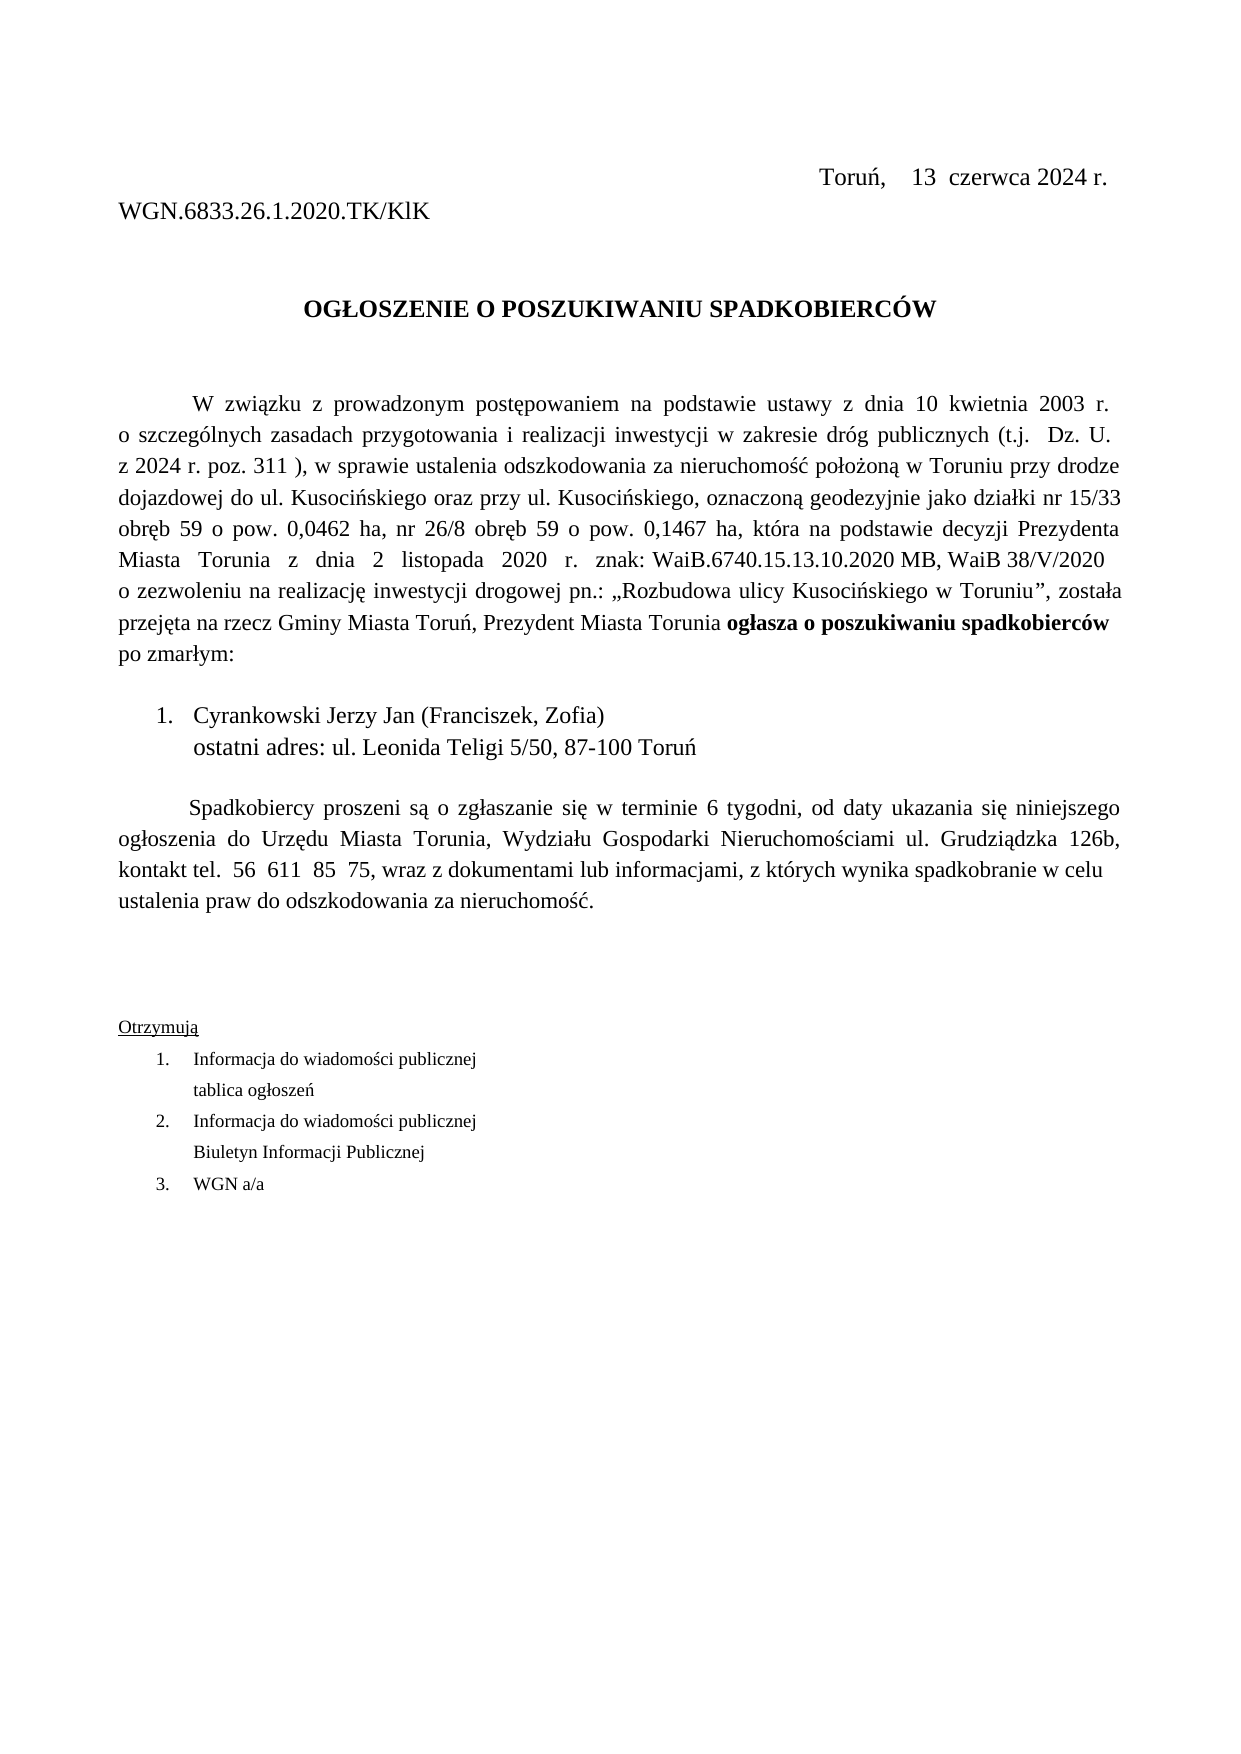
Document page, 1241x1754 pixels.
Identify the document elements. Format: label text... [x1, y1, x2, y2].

list tablica ogłoszeń [156, 1071, 1122, 1102]
list WGN a/a [156, 1165, 1122, 1196]
text Otrzymują [118, 977, 1122, 1040]
text WGN.6833.26.1.2020.TK/KlK [118, 192, 1122, 226]
text OGŁOSZENIE O POSZUKIWANIU SPADKOBIERCÓW [118, 292, 1122, 355]
list Biuletyn Informacji Publicznej [156, 1134, 1122, 1165]
text Spadkobiercy proszeni są o zgłaszanie się w terminie 6 tygodni, od daty ukazania się niniejszego ogłoszenia do Urzędu Miasta Torunia, Wydziału Gospodarki Nieruchomościami ul. Grudziądzka 126b, kontakt tel. 56 611 85 75, wraz z dokumentami lub informacjami, z których wynika spadkobranie w celu [118, 790, 1122, 884]
list Informacja do wiadomości publicznej [156, 1040, 1122, 1071]
text ustalenia praw do odszkodowania za nieruchomość. [118, 884, 1122, 946]
list ostatni adres: ul. Leonida Teligi 5/50, 87-100 Toruń [156, 730, 1122, 761]
text Toruń, 13 czerwca 2024 r. [118, 59, 1108, 192]
list Cyrankowski Jerzy Jan (Franciszek, Zofia) [156, 699, 1122, 730]
text W związku z prowadzonym postępowaniem na podstawie ustawy z dnia 10 kwietnia 2003 r. o szczególnych zasadach przygotowania i realizacji inwestycji w zakresie dróg publicznych (t.j. Dz. U. z 2024 r. poz. 311 ), w sprawie ustalenia odszkodowania za nieruchomość położoną w Toruniu przy drodze dojazdowej do ul. Kusocińskiego oraz przy ul. Kusocińskiego, oznaczoną geodezyjnie jako działki nr 15/33 obręb 59 o pow. 0,0462 ha, nr 26/8 obręb 59 o pow. 0,1467 ha, która na podstawie decyzji Prezydenta Miasta Torunia z dnia 2 listopada 2020 r. znak: WaiB.6740.15.13.10.2020 MB, WaiB 38/V/2020 o zezwoleniu na realizację inwestycji drogowej pn.: „Rozbudowa ulicy Kusocińskiego w Toruniu”, została przejęta na rzecz Gminy Miasta Toruń, Prezydent Miasta Torunia ogłasza o poszukiwaniu spadkobierców po zmarłym: [118, 386, 1122, 699]
list Informacja do wiadomości publicznej [156, 1102, 1122, 1134]
